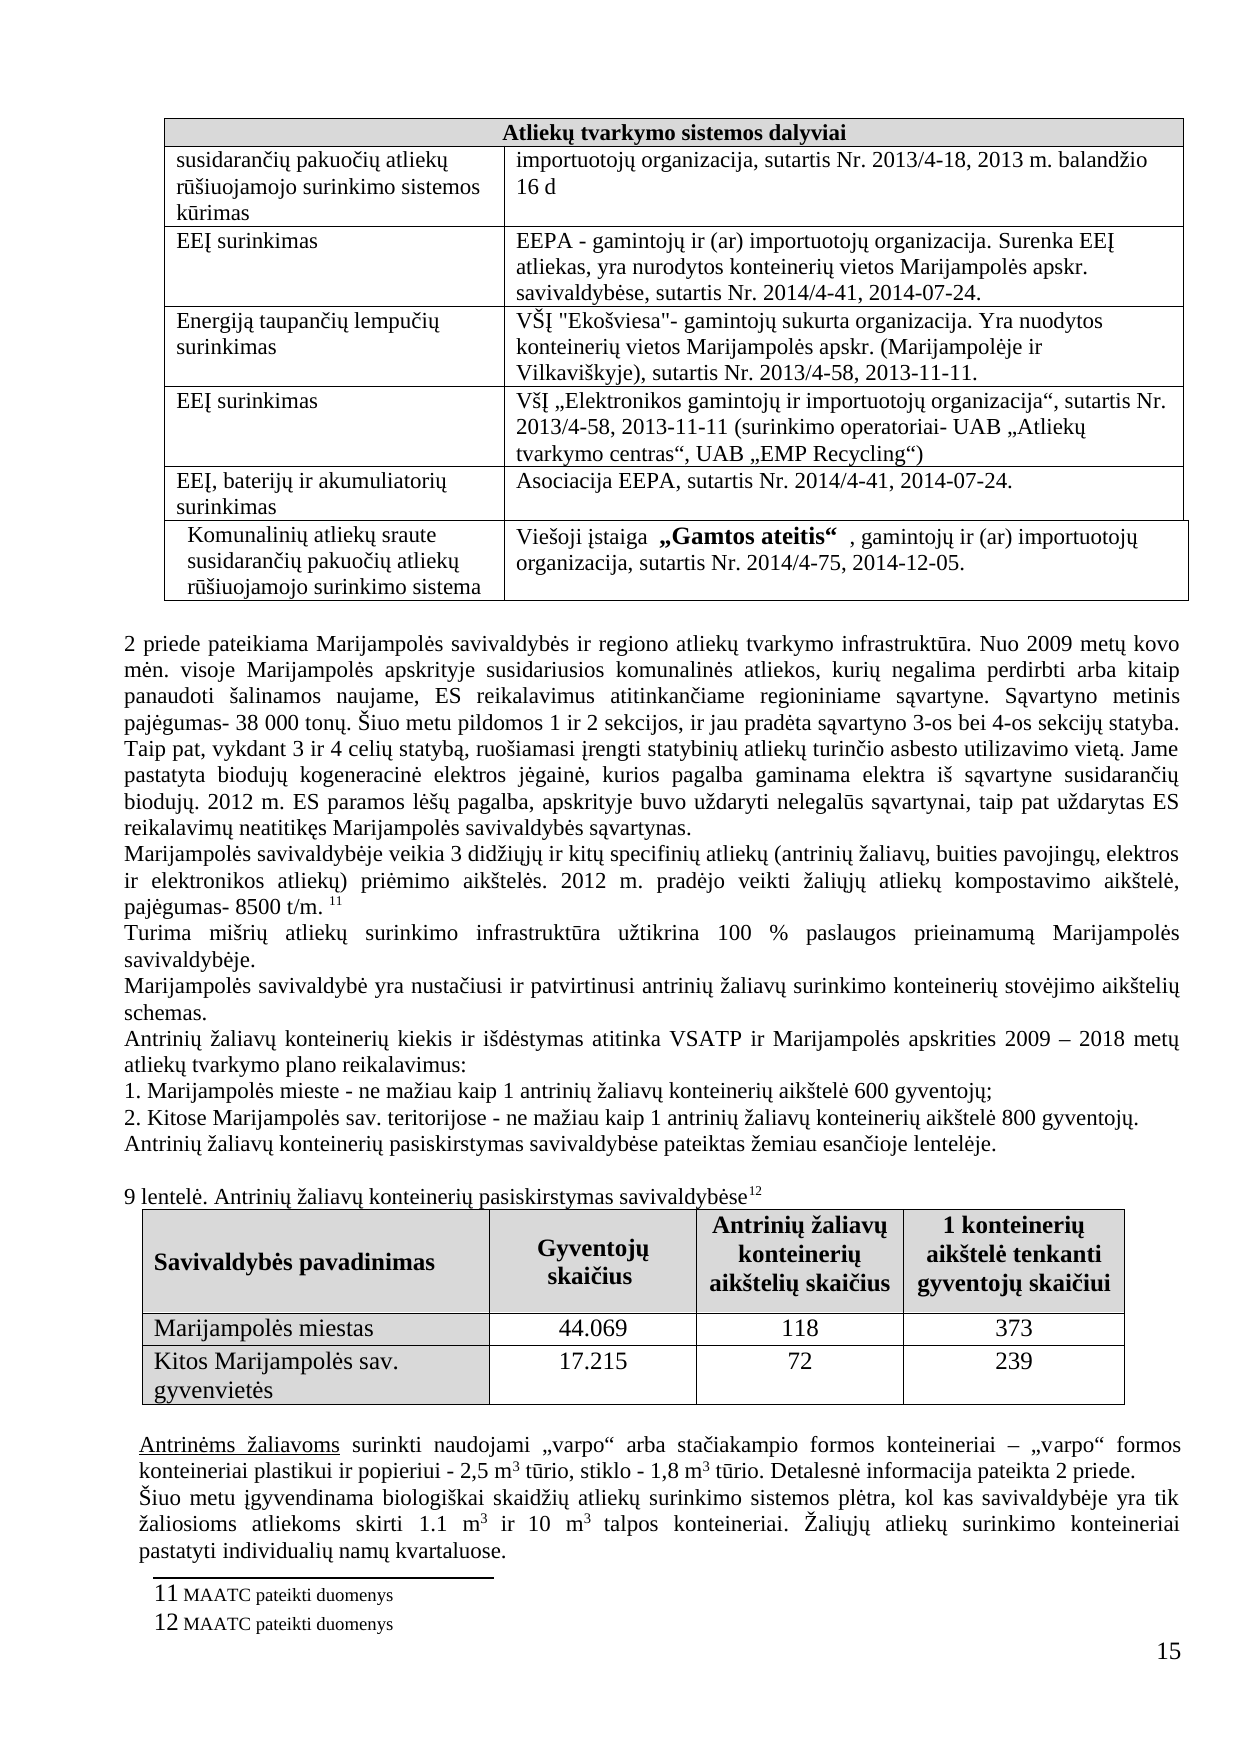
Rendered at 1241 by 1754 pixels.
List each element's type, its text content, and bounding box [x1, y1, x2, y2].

table_cell 44.069 [490, 1314, 696, 1345]
table_cell susidarančių pakuočių atliekų rūšiuojamojo surinkimo sistemos kūrimas [165, 147, 504, 226]
table_cell 373 [904, 1314, 1124, 1345]
table_cell VšĮ „Elektronikos gamintojų ir importuotojų organizacija“, sutartis Nr. 2013/4-58, 2013-11-11 (surinkimo operatoriai- UAB „Atliekų tvarkymo centras“, UAB „EMP Recycling“) [505, 387, 1183, 466]
text Marijampolės savivaldybėje veikia 3 didžiųjų ir kitų specifinių atliekų (antrinių žaliavų, buities pavojingų, elektros ir elektronikos atliekų) priėmimo aikštelės. 2012 m. pradėjo veikti žaliųjų atliekų kompostavimo aikštelė, pajėgumas- 8500 t/m. [124, 840, 1181, 919]
table_cell EEĮ surinkimas [165, 227, 504, 306]
text Turima mišrių atliekų surinkimo infrastruktūra užtikrina 100 % paslaugos prieinamumą Marijampolės savivaldybėje. [124, 919, 1181, 972]
text Antrinėms žaliavoms surinkti naudojami „varpo“ arba stačiakampio formos konteineriai – „varpo“ formos konteineriai plastikui ir popieriui - 2,5 m3 tūrio, stiklo - 1,8 m3 tūrio. Detalesnė informacija pateikta 2 priede. [139, 1431, 1181, 1484]
table_cell EEĮ surinkimas [165, 387, 504, 466]
text Šiuo metu įgyvendinama biologiškai skaidžių atliekų surinkimo sistemos plėtra, kol kas savivaldybėje yra tik žaliosioms atliekoms skirti 1.1 m3 ir 10 m3 talpos konteineriai. Žaliųjų atliekų surinkimo konteineriai pastatyti individualių namų kvartaluose. [139, 1484, 1181, 1563]
table_cell importuotojų organizacija, sutartis Nr. 2013/4-18, 2013 m. balandžio 16 d [505, 147, 1183, 226]
table_cell Viešoji įstaiga „Gamtos ateitis“ , gamintojų ir (ar) importuotojų organizacija, sutartis Nr. 2014/4-75, 2014-12-05. [505, 521, 1188, 600]
table_cell [1184, 306, 1188, 386]
table_cell 239 [904, 1346, 1124, 1404]
text Marijampolės savivaldybė yra nustačiusi ir patvirtinusi antrinių žaliavų surinkimo konteinerių stovėjimo aikštelių schemas. [124, 972, 1181, 1025]
text 9 lentelė. Antrinių žaliavų konteinerių pasiskirstymas savivaldybėse [124, 1183, 1181, 1209]
text MAATC pateikti duomenys [153, 1578, 1181, 1607]
table_cell [1184, 466, 1188, 520]
table_header Antrinių žaliavų konteinerių aikštelių skaičius [697, 1210, 903, 1312]
table_cell 118 [697, 1314, 903, 1345]
table_header Savivaldybės pavadinimas [143, 1210, 489, 1312]
table_header Gyventojų skaičius [490, 1210, 696, 1312]
table_cell [1184, 146, 1188, 226]
text Antrinių žaliavų konteinerių kiekis ir išdėstymas atitinka VSATP ir Marijampolės apskrities 2009 – 2018 metų atliekų tvarkymo plano reikalavimus: [124, 1025, 1181, 1078]
text 2. Kitose Marijampolės sav. teritorijose - ne mažiau kaip 1 antrinių žaliavų konteinerių aikštelė 800 gyventojų. [124, 1104, 1181, 1130]
table_header 1 konteinerių aikštelė tenkanti gyventojų skaičiui [904, 1210, 1124, 1312]
table_cell [1184, 226, 1188, 306]
table_cell Asociacija EEPA, sutartis Nr. 2014/4-41, 2014-07-24. [505, 467, 1183, 520]
table_header Atliekų tvarkymo sistemos dalyviai [165, 119, 1183, 146]
table_cell Energiją taupančių lempučių surinkimas [165, 307, 504, 386]
table_cell EEĮ, baterijų ir akumuliatorių surinkimas [165, 467, 504, 520]
table_cell EEPA - gamintojų ir (ar) importuotojų organizacija. Surenka EEĮ atliekas, yra nurodytos konteinerių vietos Marijampolės apskr. savivaldybėse, sutartis Nr. 2014/4-41, 2014-07-24. [505, 227, 1183, 306]
table_cell Kitos Marijampolės sav. gyvenvietės [143, 1346, 489, 1404]
text Antrinių žaliavų konteinerių pasiskirstymas savivaldybėse pateiktas žemiau esančioje lentelėje. [124, 1130, 1181, 1157]
table_cell VŠĮ "Ekošviesa"- gamintojų sukurta organizacija. Yra nuodytos konteinerių vietos Marijampolės apskr. (Marijampolėje ir Vilkaviškyje), sutartis Nr. 2013/4-58, 2013-11-11. [505, 307, 1183, 386]
table_cell 17.215 [490, 1346, 696, 1404]
table_header [1184, 118, 1188, 146]
table_cell 72 [697, 1346, 903, 1404]
text 1. Marijampolės mieste - ne mažiau kaip 1 antrinių žaliavų konteinerių aikštelė 600 gyventojų; [124, 1078, 1181, 1104]
table_cell Komunalinių atliekų sraute susidarančių pakuočių atliekų rūšiuojamojo surinkimo sistema [165, 521, 504, 600]
text MAATC pateikti duomenys [153, 1607, 1181, 1636]
table_cell [1184, 386, 1188, 466]
text 2 priede pateikiama Marijampolės savivaldybės ir regiono atliekų tvarkymo infrastruktūra. Nuo 2009 metų kovo mėn. visoje Marijampolės apskrityje susidariusios komunalinės atliekos, kurių negalima perdirbti arba kitaip panaudoti šalinamos naujame, ES reikalavimus atitinkančiame regioniniame sąvartyne. Sąvartyno metinis pajėgumas- 38 000 tonų. Šiuo metu pildomos 1 ir 2 sekcijos, ir jau pradėta sąvartyno 3-os bei 4-os sekcijų statyba. Taip pat, vykdant 3 ir 4 celių statybą, ruošiamasi įrengti statybinių atliekų turinčio asbesto utilizavimo vietą. Jame pastatyta biodujų kogeneracinė elektros jėgainė, kurios pagalba gaminama elektra iš sąvartyne susidarančių biodujų. 2012 m. ES paramos lėšų pagalba, apskrityje buvo uždaryti nelegalūs sąvartynai, taip pat uždarytas ES reikalavimų neatitikęs Marijampolės savivaldybės sąvartynas. [124, 629, 1181, 840]
table_cell Marijampolės miestas [143, 1314, 489, 1345]
